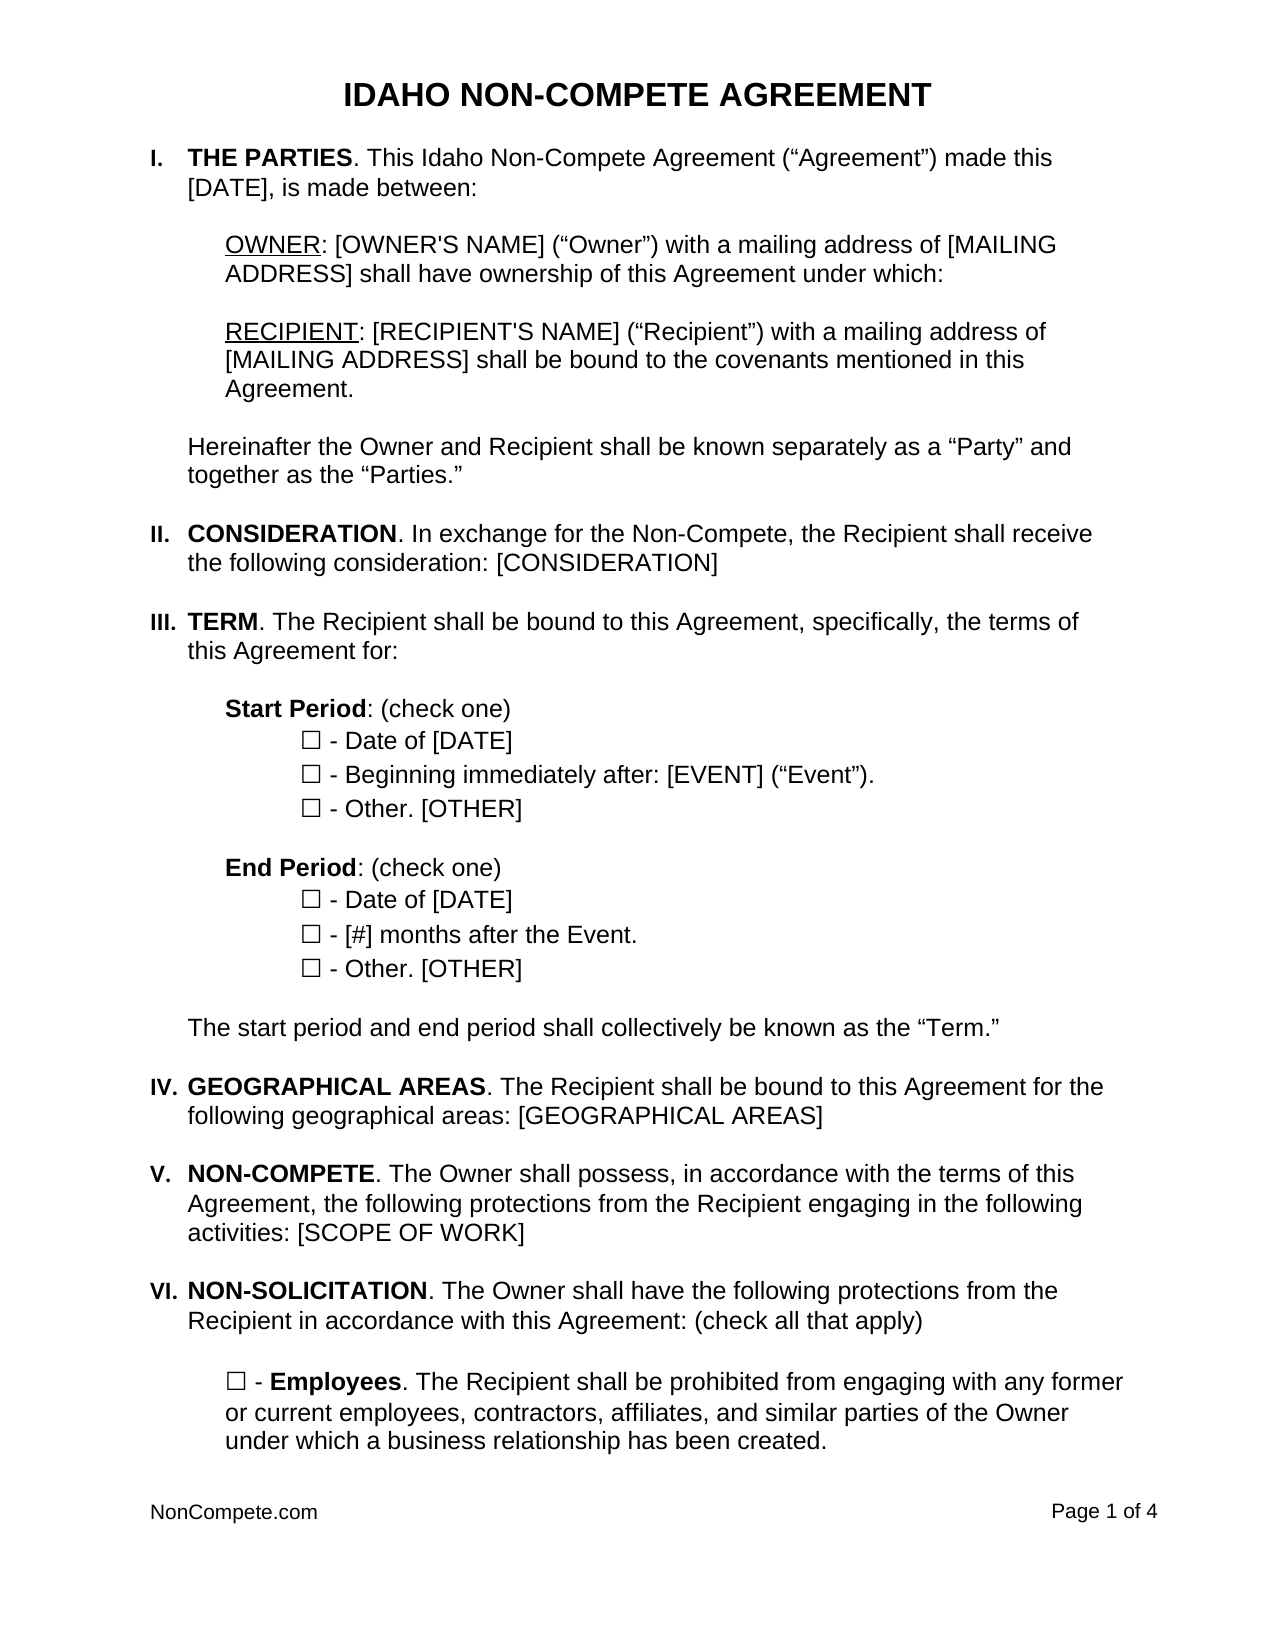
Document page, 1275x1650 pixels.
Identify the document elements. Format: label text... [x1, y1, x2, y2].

text IDAHO NON-COMPETE AGREEMENT [150, 75, 1125, 113]
text ☐ - Beginning immediately after: [EVENT] (“Event”). [300, 757, 1125, 791]
text OWNER: [OWNER'S NAME] (“Owner”) with a mailing address of [MAILING ADDRESS] shall have ownership of this Agreement under which: [225, 230, 1125, 288]
text ☐ - Other. [OTHER] [300, 950, 1125, 984]
text ☐ - [#] months after the Event. [300, 916, 1125, 950]
text Hereinafter the Owner and Recipient shall be known separately as a “Party” and together as the “Parties.” [187, 431, 1125, 489]
list NON-COMPETE. The Owner shall possess, in accordance with the terms of this Agreement, the following protections from the Recipient engaging in the following activities: [SCOPE OF WORK] [150, 1159, 1125, 1247]
list THE PARTIES. This Idaho Non-Compete Agreement (“Agreement”) made this [DATE], is made between: [150, 142, 1125, 201]
text ☐ - Date of [DATE] [300, 722, 1125, 757]
list TERM. The Recipient shall be bound to this Agreement, specifically, the terms of this Agreement for: [150, 606, 1125, 665]
text The start period and end period shall collectively be known as the “Term.” [187, 1013, 1125, 1042]
list CONSIDERATION. In exchange for the Non-Compete, the Recipient shall receive the following consideration: [CONSIDERATION] [150, 518, 1125, 577]
text End Period: (check one) [225, 853, 1125, 882]
text RECIPIENT: [RECIPIENT'S NAME] (“Recipient”) with a mailing address of [MAILING ADDRESS] shall be bound to the covenants mentioned in this Agreement. [225, 316, 1125, 403]
list NON-SOLICITATION. The Owner shall have the following protections from the Recipient in accordance with this Agreement: (check all that apply) [150, 1275, 1125, 1335]
list GEOGRAPHICAL AREAS. The Recipient shall be bound to this Agreement for the following geographical areas: [GEOGRAPHICAL AREAS] [150, 1071, 1125, 1130]
text ☐ - Other. [OTHER] [300, 791, 1125, 825]
text Start Period: (check one) [225, 694, 1125, 722]
text ☐ - Employees. The Recipient shall be prohibited from engaging with any former or current employees, contractors, affiliates, and similar parties of the Owner under which a business relationship has been created. [225, 1363, 1125, 1455]
text ☐ - Date of [DATE] [300, 882, 1125, 916]
